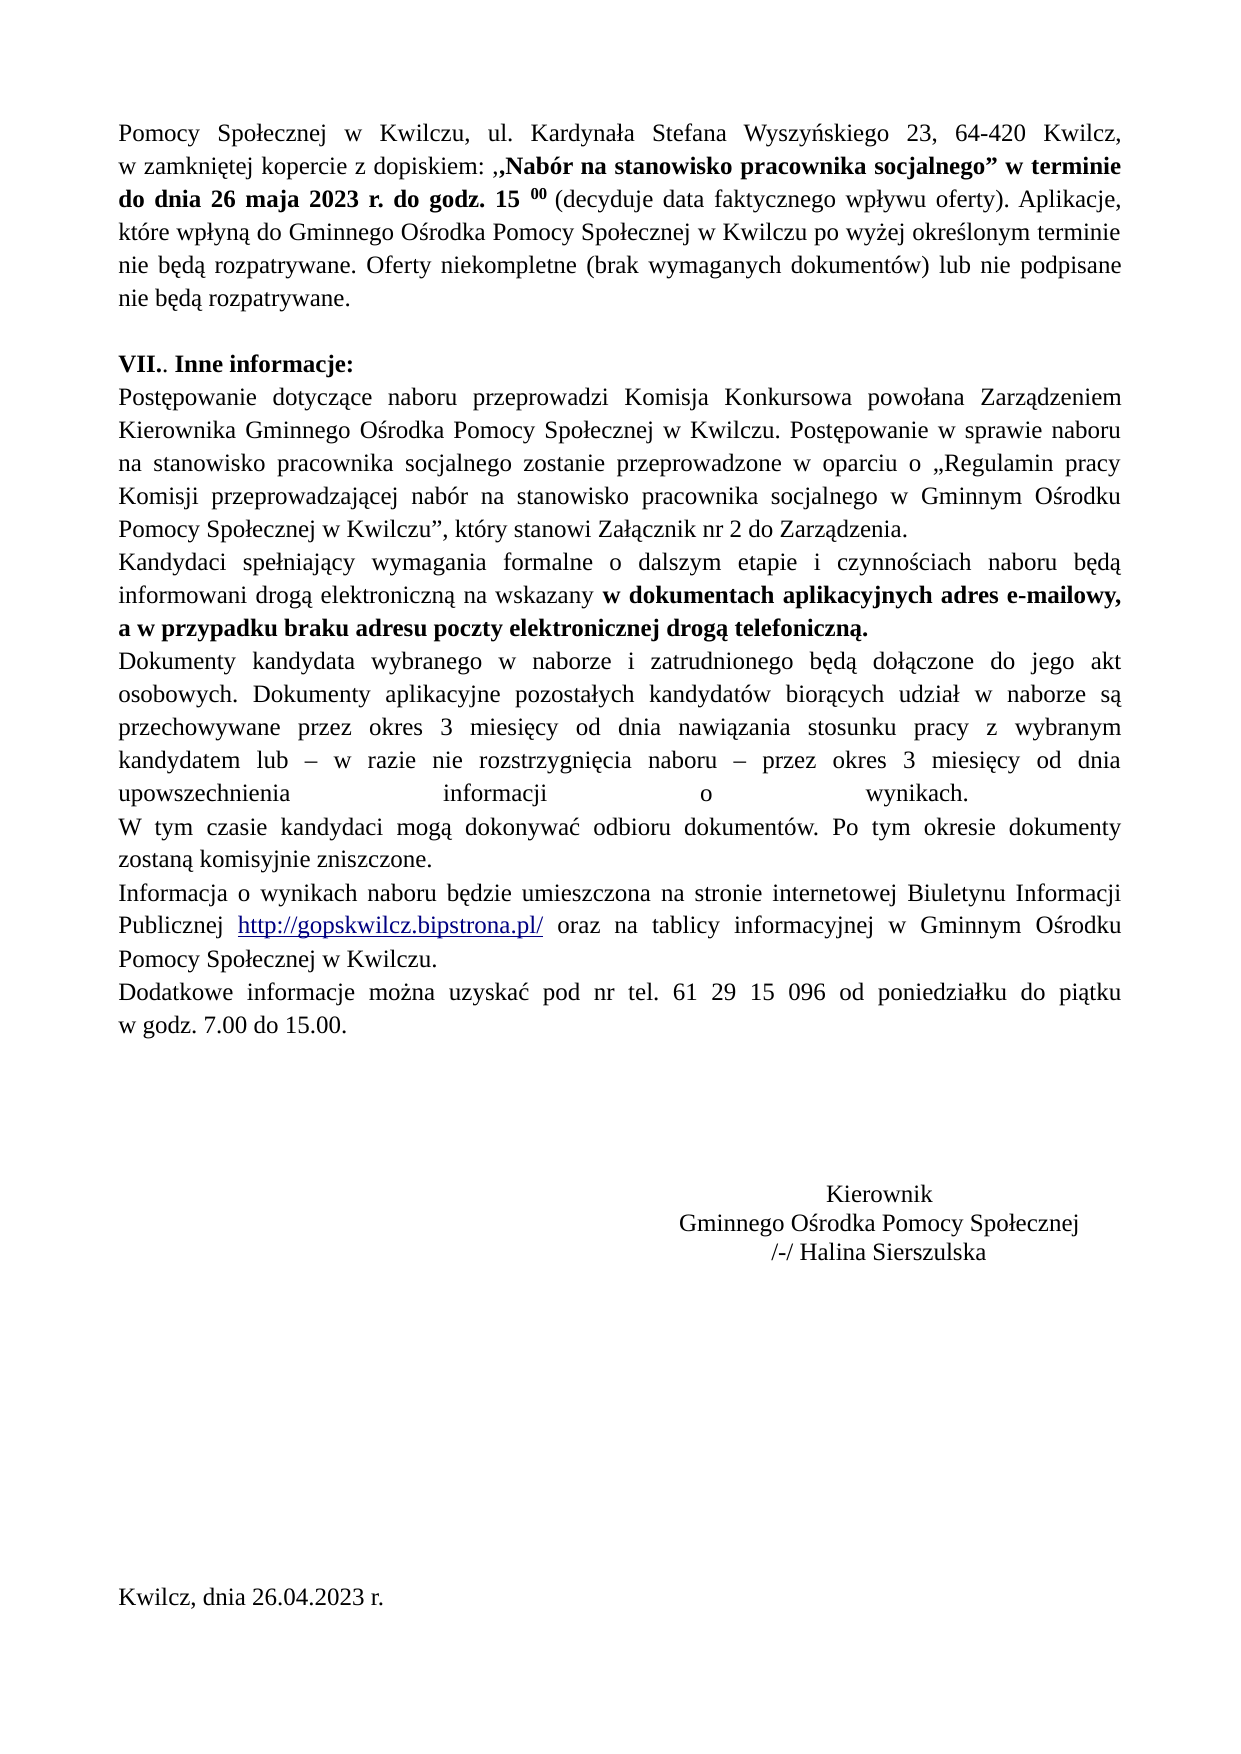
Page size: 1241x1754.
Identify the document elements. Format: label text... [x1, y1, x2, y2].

list Kwilcz, dnia 26.04.2023 r. [118, 1582, 1122, 1611]
list Informacja o wynikach naboru będzie umieszczona na stronie internetowej Biuletynu Informacji Publicznej http://gopskwilcz.bipstrona.pl/ oraz na tablicy informacyjnej w Gminnym Ośrodku Pomocy Społecznej w Kwilczu. [118, 878, 1122, 972]
list Postępowanie dotyczące naboru przeprowadzi Komisja Konkursowa powołana Zarządzeniem Kierownika Gminnego Ośrodka Pomocy Społecznej w Kwilczu. Postępowanie w sprawie naboru na stanowisko pracownika socjalnego zostanie przeprowadzone w oparciu o „Regulamin pracy Komisji przeprowadzającej nabór na stanowisko pracownika socjalnego w Gminnym Ośrodku Pomocy Społecznej w Kwilczu”, który stanowi Załącznik nr 2 do Zarządzenia. [118, 382, 1122, 543]
list Dodatkowe informacje można uzyskać pod nr tel. 61 29 15 096 od poniedziałku do piątku w godz. 7.00 do 15.00. [118, 977, 1122, 1038]
list Dokumenty kandydata wybranego w naborze i zatrudnionego będą dołączone do jego akt osobowych. Dokumenty aplikacyjne pozostałych kandydatów biorących udział w naborze są przechowywane przez okres 3 miesięcy od dnia nawiązania stosunku pracy z wybranym kandydatem lub – w razie nie rozstrzygnięcia naboru – przez okres 3 miesięcy od dnia upowszechnienia informacji o wynikach. W tym czasie kandydaci mogą dokonywać odbioru dokumentów. Po tym okresie dokumenty zostaną komisyjnie zniszczone. [118, 646, 1122, 873]
list /-/ Halina Sierszulska [118, 1237, 1122, 1266]
list Kierownik [193, 1179, 1122, 1208]
list Kandydaci spełniający wymagania formalne o dalszym etapie i czynnościach naboru będą informowani drogą elektroniczną na wskazany w dokumentach aplikacyjnych adres e-mailowy, a w przypadku braku adresu poczty elektronicznej drogą telefoniczną. [118, 547, 1122, 642]
list Gminnego Ośrodka Pomocy Społecznej [193, 1208, 1122, 1237]
list Pomocy Społecznej w Kwilczu, ul. Kardynała Stefana Wyszyńskiego 23, 64-420 Kwilcz, w zamkniętej kopercie z dopiskiem: ,,Nabór na stanowisko pracownika socjalnego” w terminie do dnia 26 maja 2023 r. do godz. 15 00 (decyduje data faktycznego wpływu oferty). Aplikacje, które wpłyną do Gminnego Ośrodka Pomocy Społecznej w Kwilczu po wyżej określonym terminie nie będą rozpatrywane. Oferty niekompletne (brak wymaganych dokumentów) lub nie podpisane nie będą rozpatrywane. [118, 118, 1122, 312]
list VII.. Inne informacje: [118, 349, 1122, 378]
